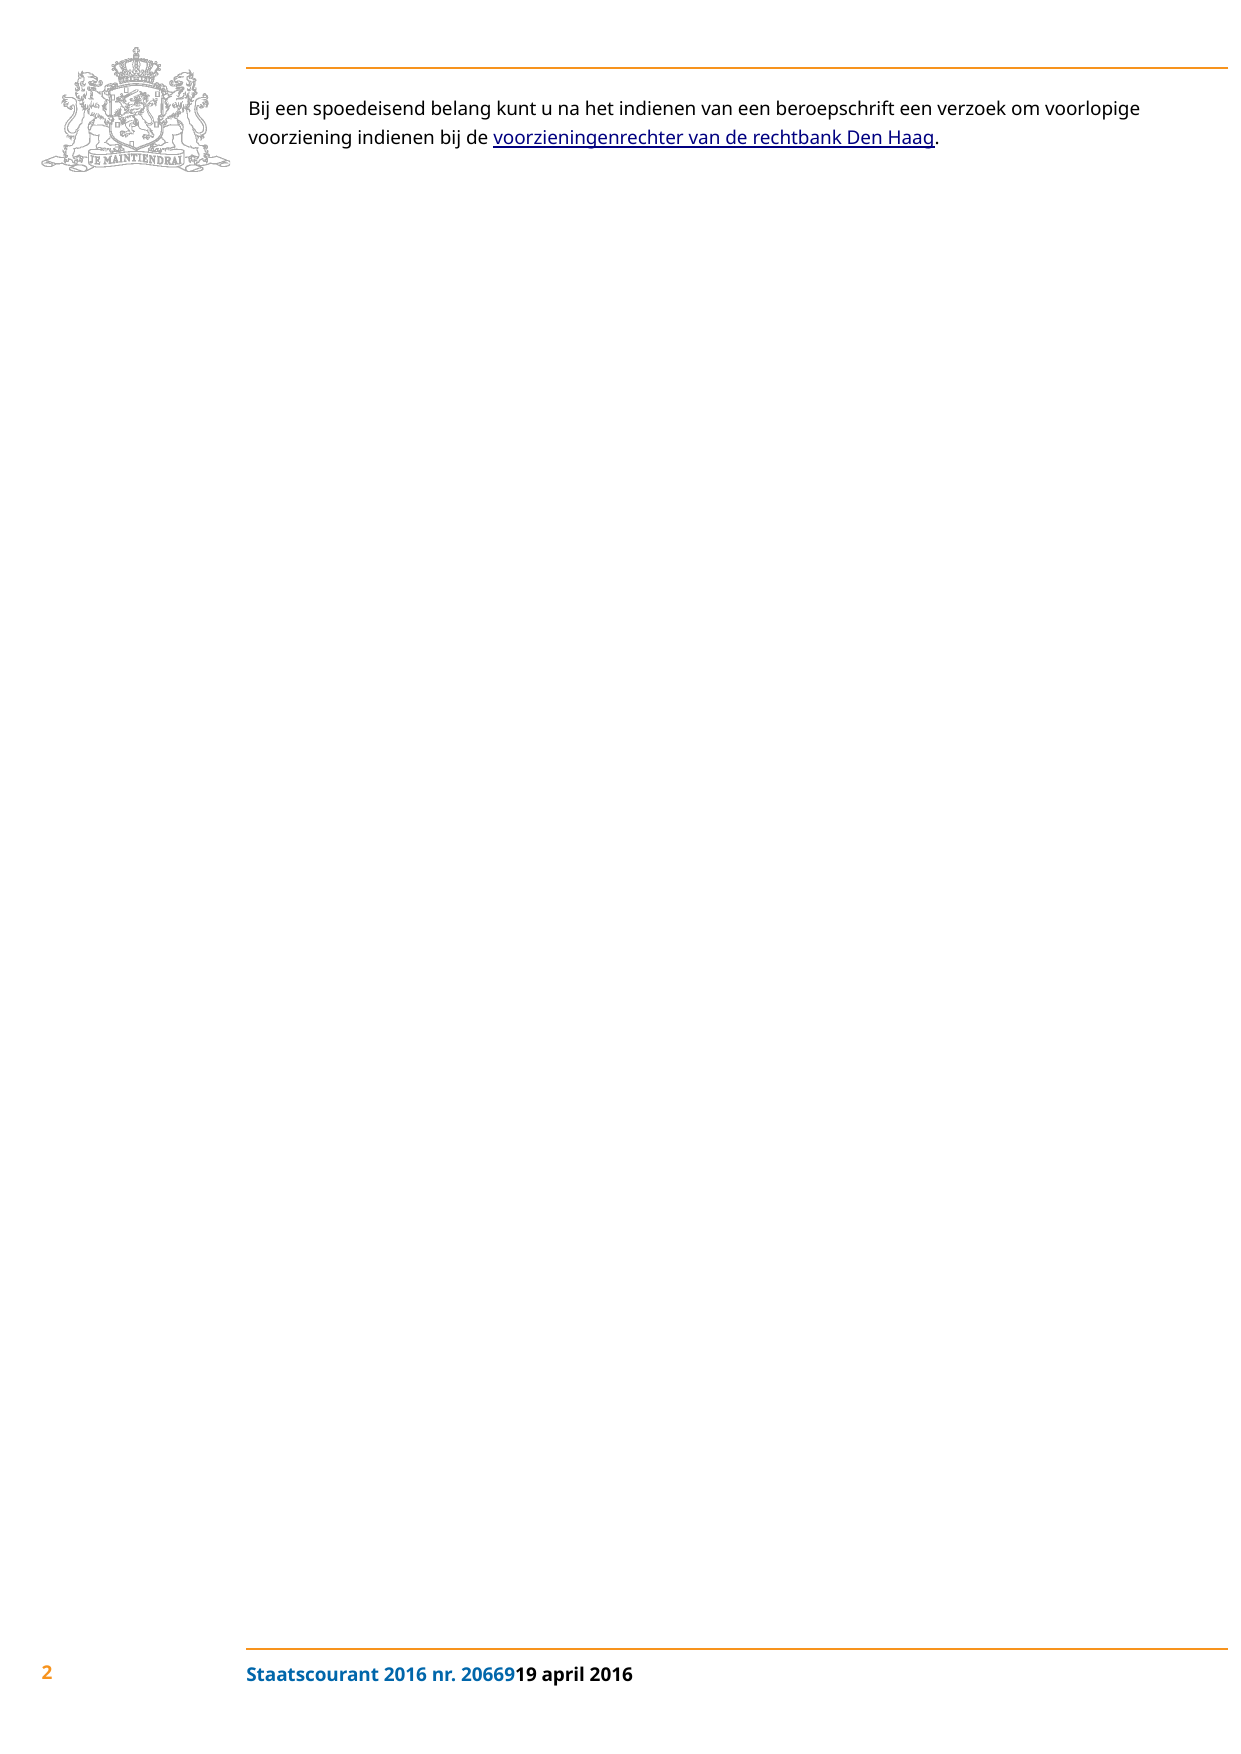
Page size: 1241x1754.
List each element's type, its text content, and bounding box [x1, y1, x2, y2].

text Bij een spoedeisend belang kunt u na het indienen van een beroepschrift een verzoek om voorlopige voorziening indienen bij de voorzieningenrechter van de rechtbank Den Haag. [248, 95, 1152, 150]
picture [41, 47, 231, 172]
